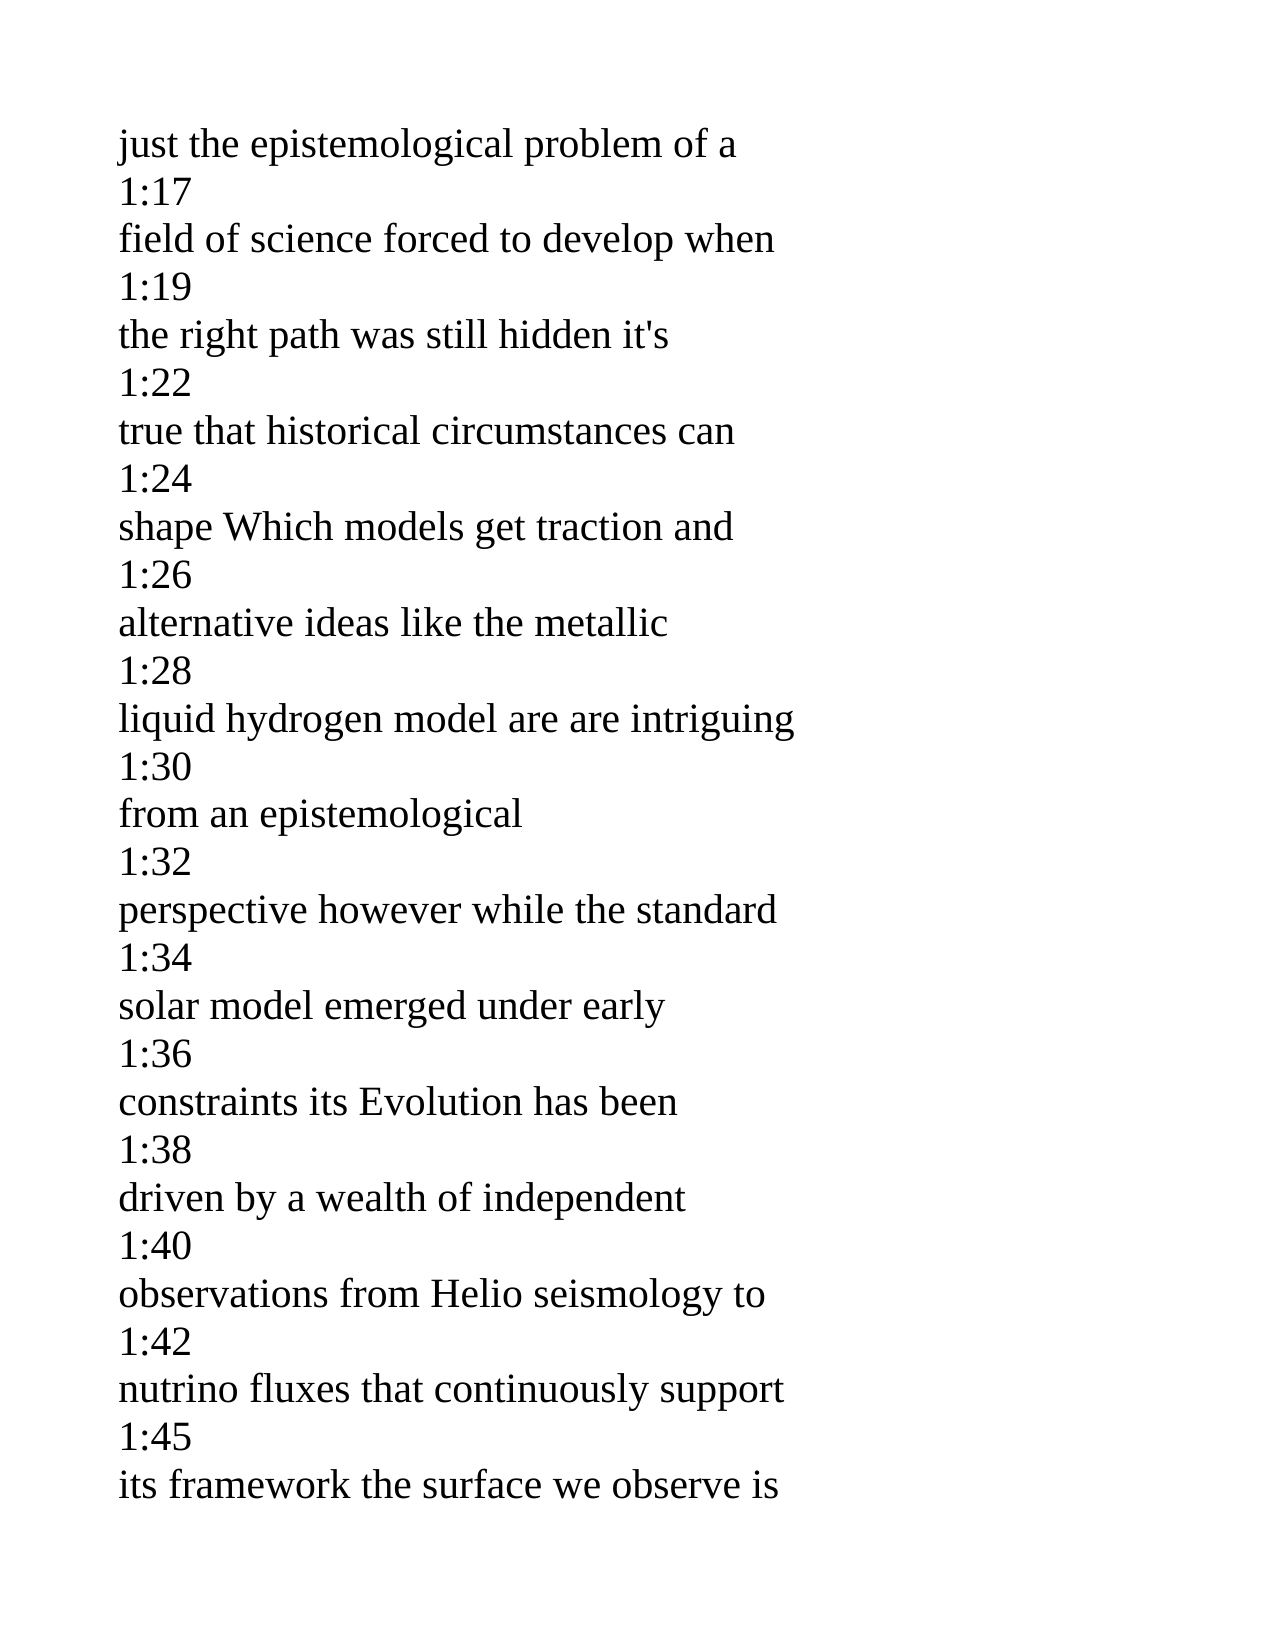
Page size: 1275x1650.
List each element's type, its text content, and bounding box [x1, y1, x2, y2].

text driven by a wealth of independent [118, 1172, 1157, 1220]
text 1:34 [118, 933, 1157, 981]
text 1:32 [118, 837, 1157, 885]
text from an epistemological [118, 789, 1157, 837]
text 1:36 [118, 1028, 1157, 1076]
text true that historical circumstances can [118, 406, 1157, 453]
text 1:19 [118, 262, 1157, 310]
text 1:42 [118, 1316, 1157, 1364]
text 1:24 [118, 453, 1157, 501]
text shape Which models get traction and [118, 501, 1157, 549]
text perspective however while the standard [118, 885, 1157, 933]
text 1:30 [118, 741, 1157, 789]
text constraints its Evolution has been [118, 1076, 1157, 1124]
text liquid hydrogen model are are intriguing [118, 693, 1157, 741]
text 1:40 [118, 1220, 1157, 1268]
text solar model emerged under early [118, 981, 1157, 1028]
text nutrino fluxes that continuously support [118, 1364, 1157, 1412]
text 1:26 [118, 549, 1157, 597]
text 1:45 [118, 1412, 1157, 1460]
text field of science forced to develop when [118, 214, 1157, 262]
text 1:22 [118, 358, 1157, 406]
text alternative ideas like the metallic [118, 597, 1157, 645]
text observations from Helio seismology to [118, 1268, 1157, 1316]
text 1:38 [118, 1124, 1157, 1172]
text 1:28 [118, 645, 1157, 693]
text its framework the surface we observe is [118, 1460, 1157, 1508]
text the right path was still hidden it's [118, 310, 1157, 358]
text just the epistemological problem of a [118, 118, 1157, 166]
text 1:17 [118, 166, 1157, 214]
